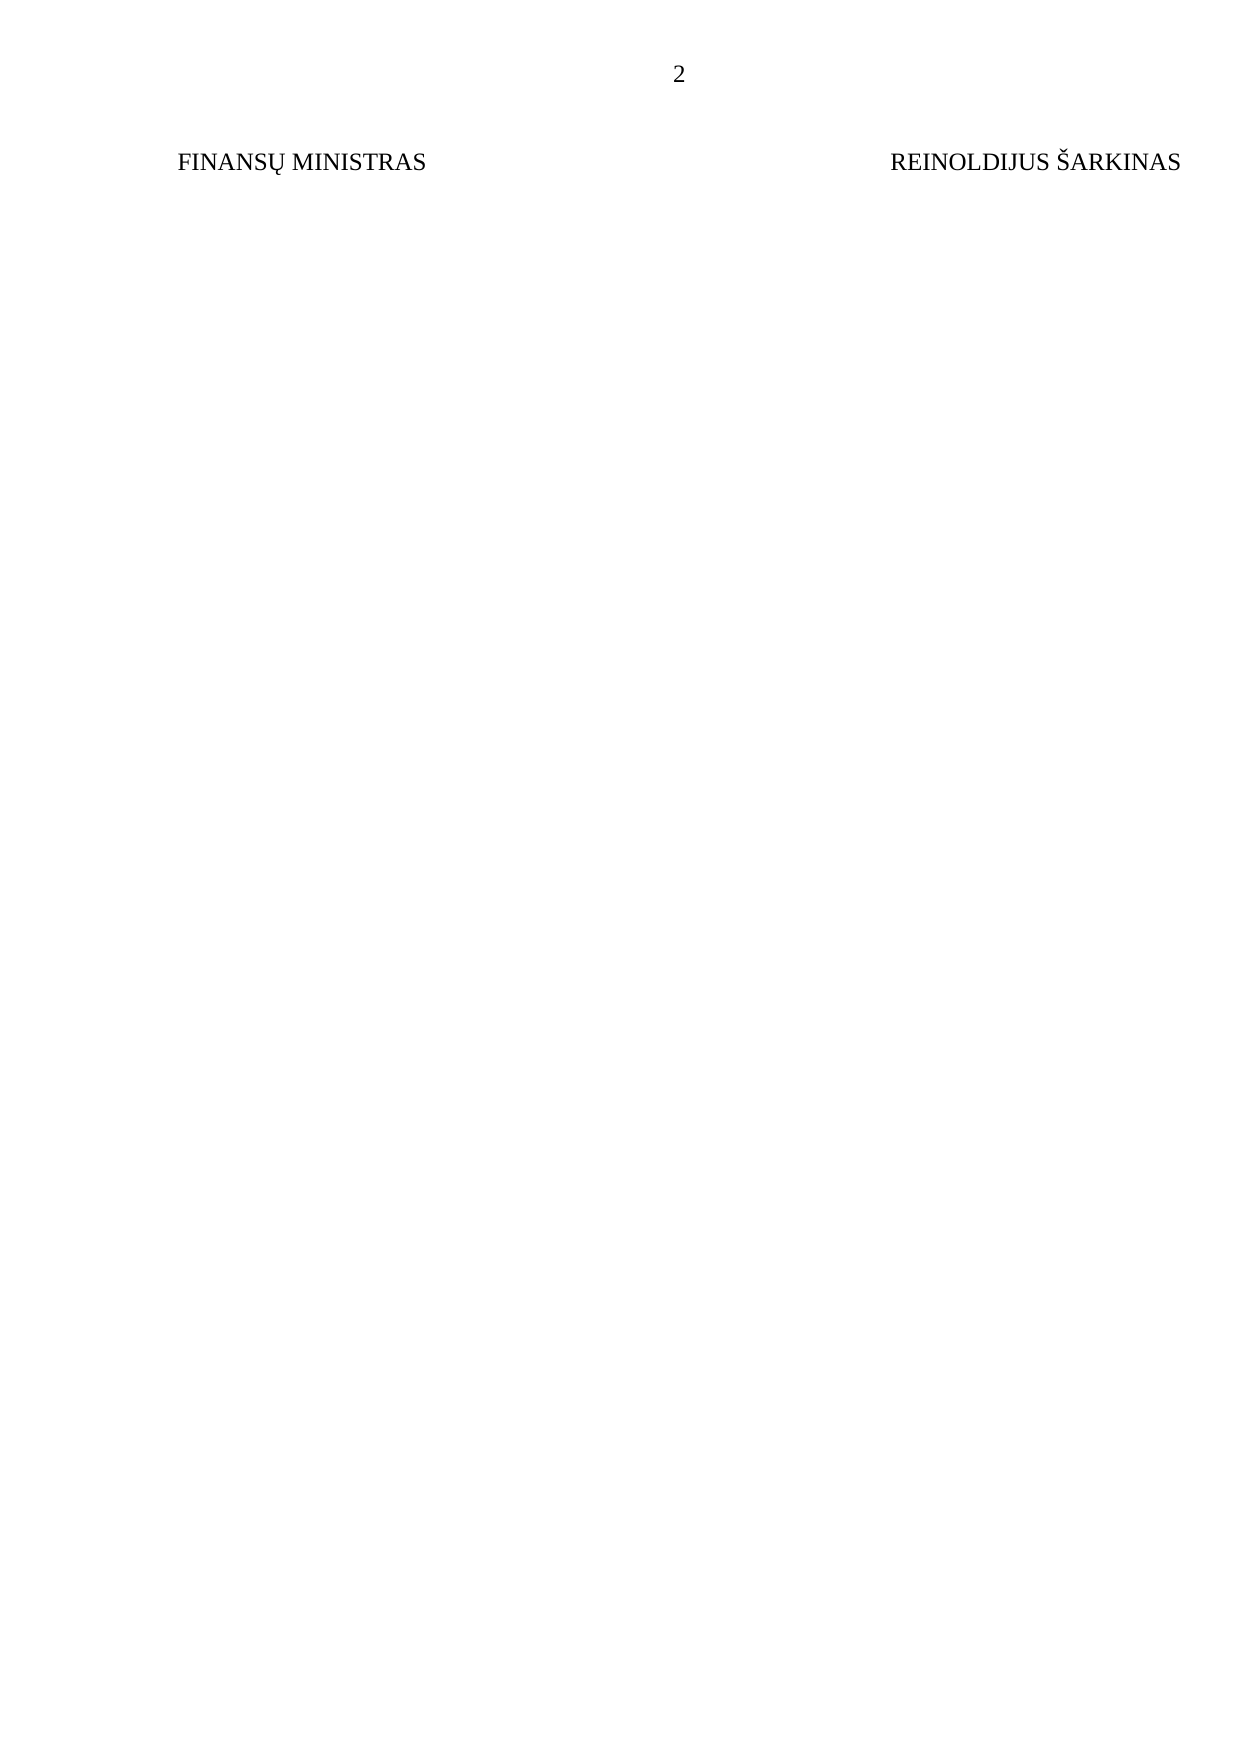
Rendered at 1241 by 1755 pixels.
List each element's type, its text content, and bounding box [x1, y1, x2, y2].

text FINANSŲ MINISTRAS REINOLDIJUS ŠARKINAS [177, 147, 1181, 176]
